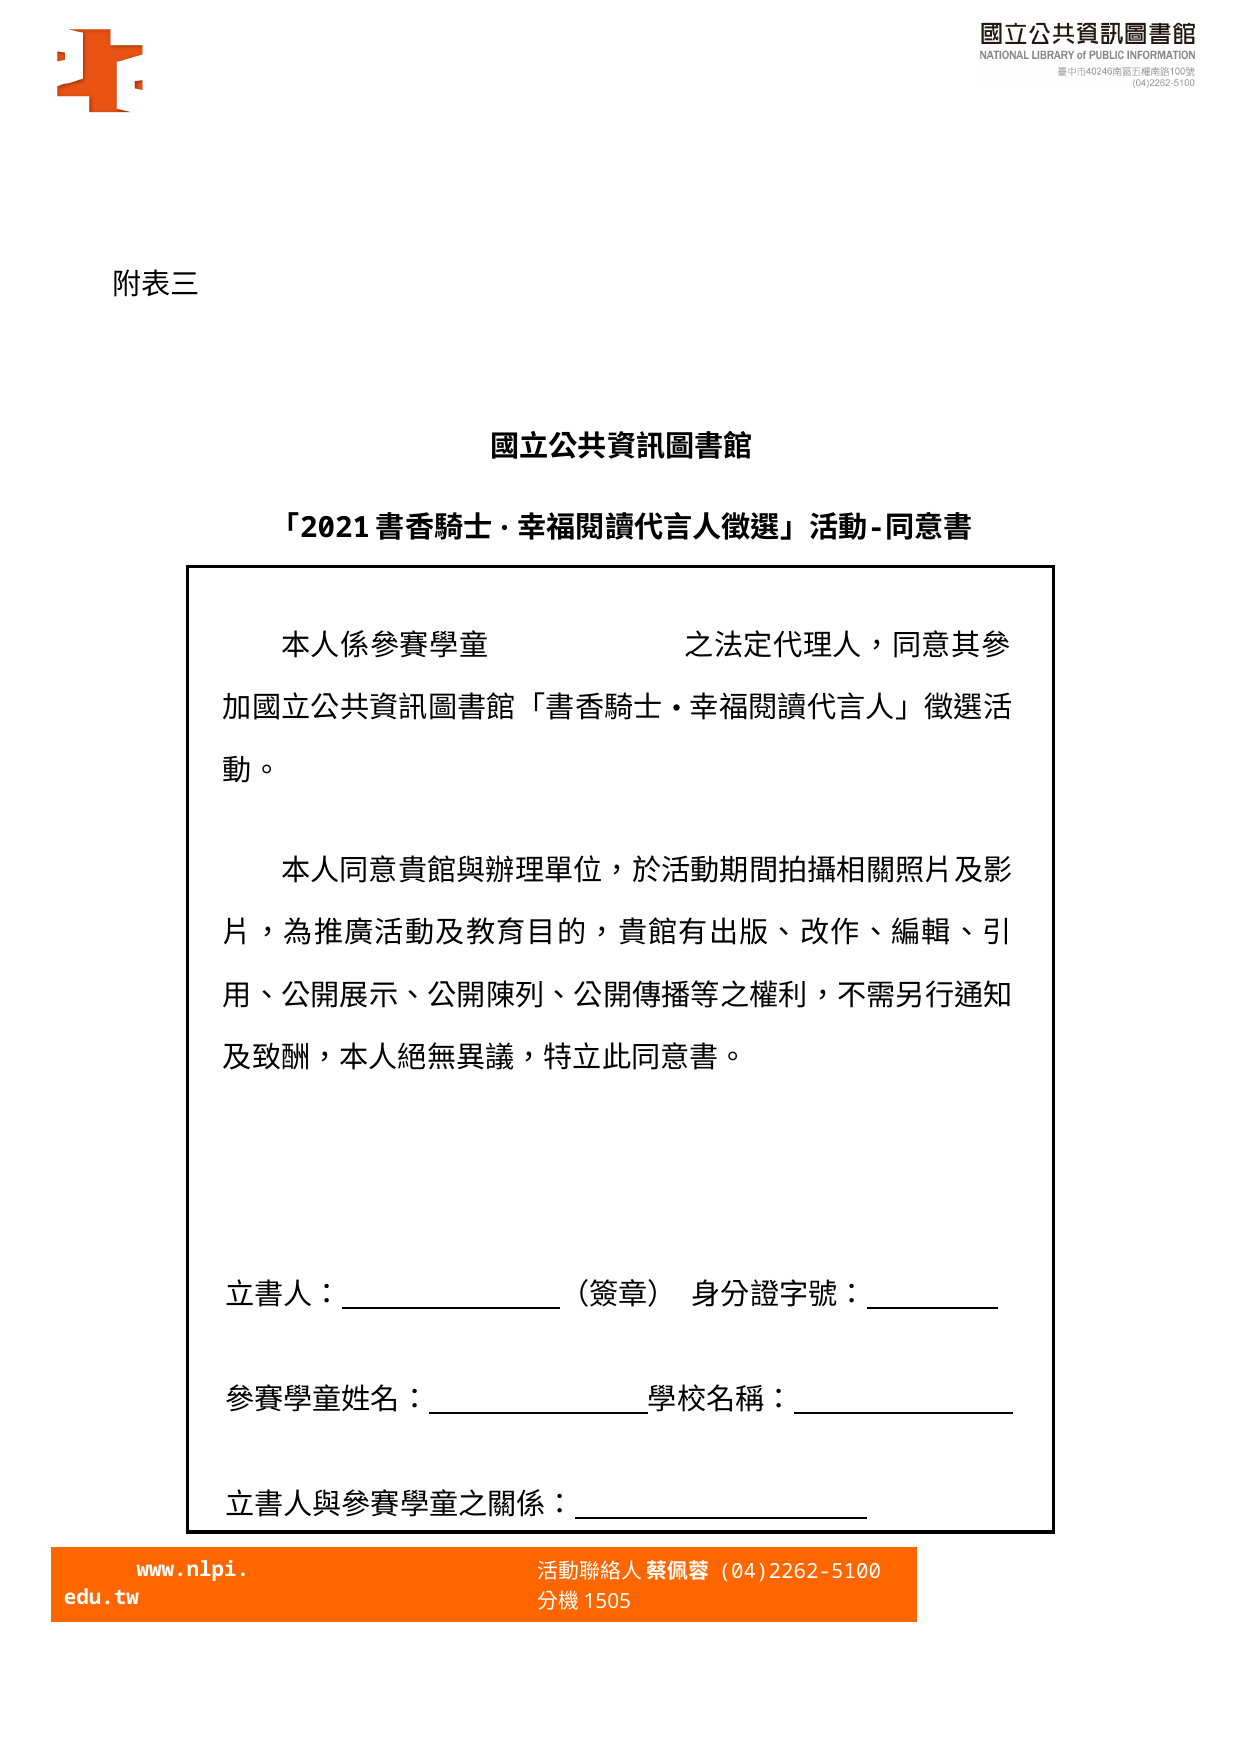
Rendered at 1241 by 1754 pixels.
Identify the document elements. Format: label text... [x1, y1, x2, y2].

text 國立公共資訊圖書館 [187, 402, 1056, 465]
text 附表三 [112, 240, 1053, 302]
text 「2021書香騎士‧幸福閱讀代言人徵選」活動-同意書 [187, 483, 1056, 546]
table_header 本人係參賽學童 之法定代理人，同意其參加國立公共資訊圖書館「書香騎士‧幸福閱讀代言人」徵選活動。 本人同意貴館與辦理單位，於活動期間拍攝相關照片及影片，為推廣活動及教育目的，貴館有出版、改作、編輯、引用、公開展示、公開陳列、公開傳播等之權利，不需另行通知及致酬，本人絕無異議，特立此同意書。 立書人： （簽章） 身分證字號： 參賽學童姓名： 學校名稱： 立書人與參賽學童之關係： [189, 568, 1052, 1530]
